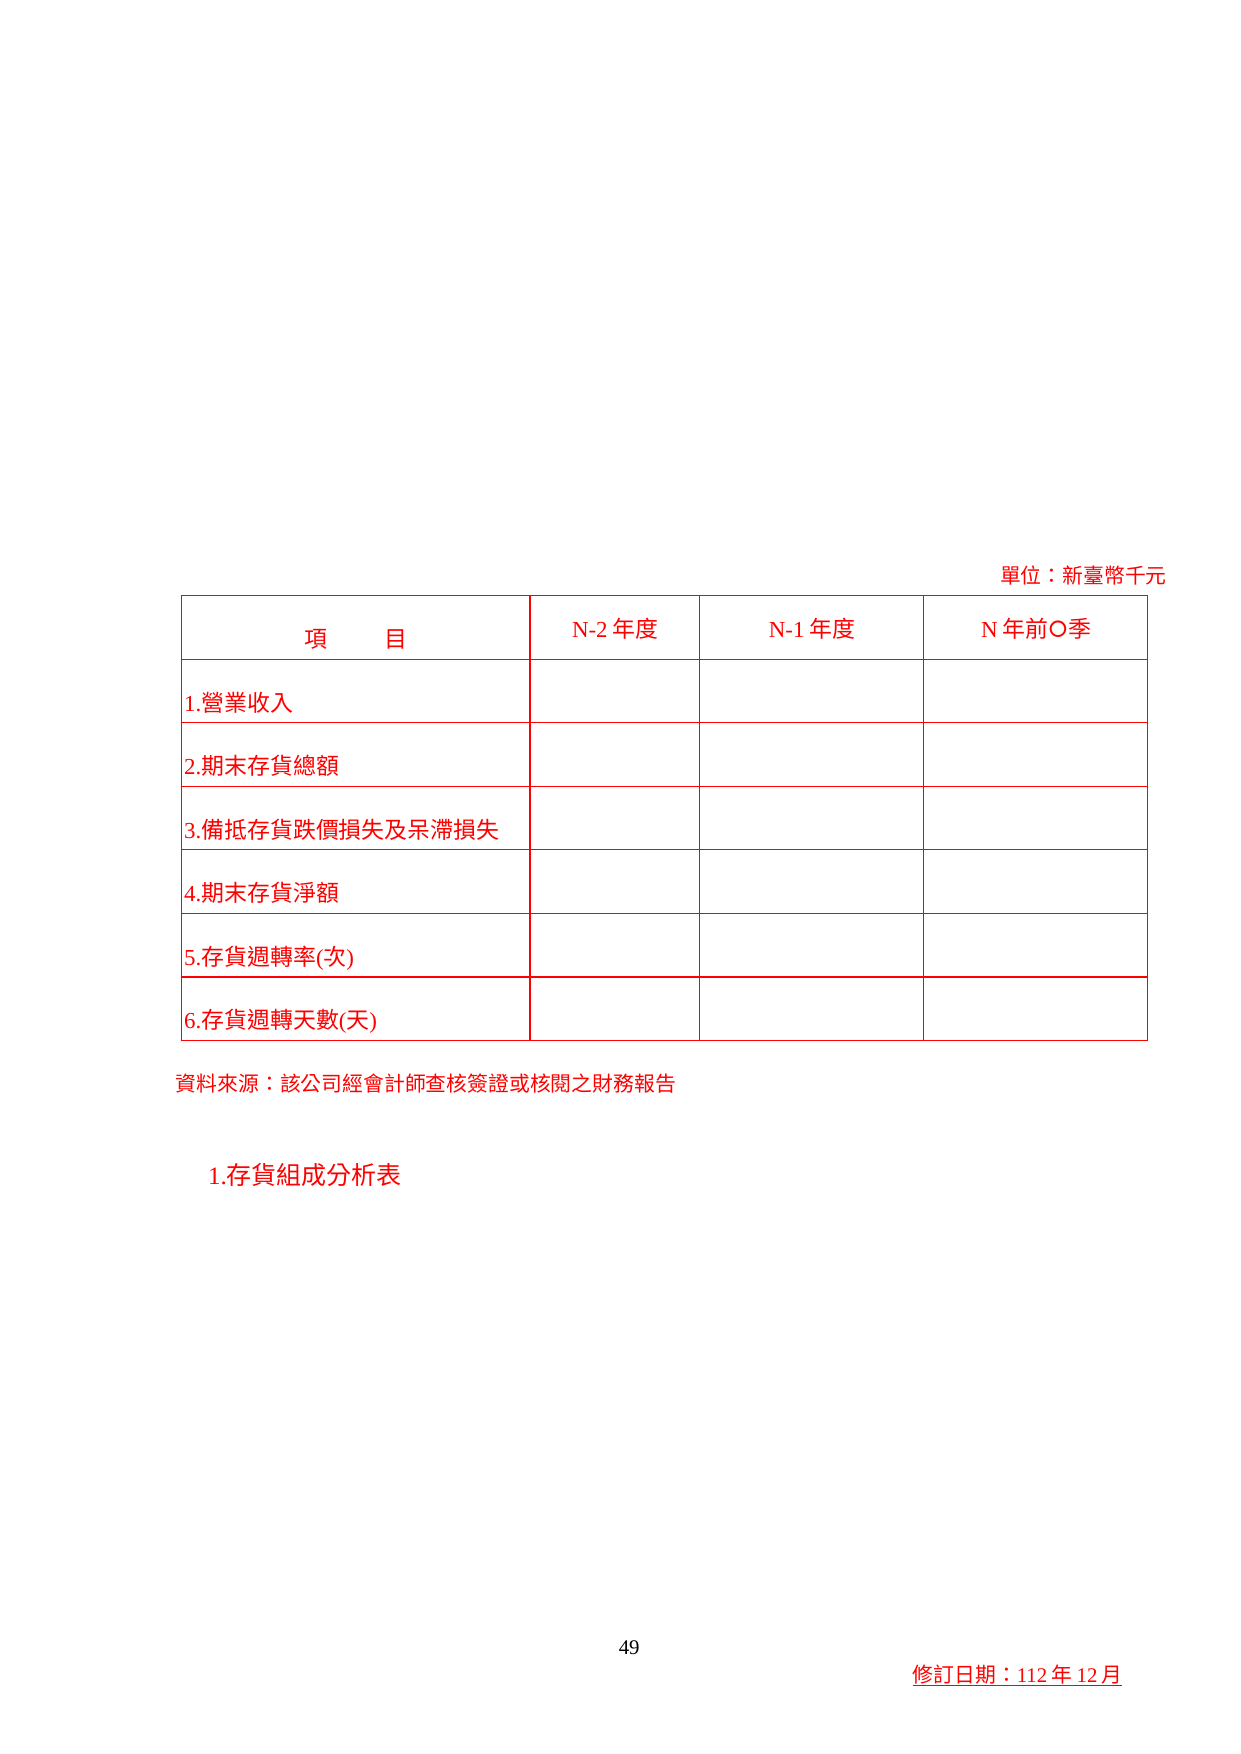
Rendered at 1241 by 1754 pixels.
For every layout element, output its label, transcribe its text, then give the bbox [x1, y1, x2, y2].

table_cell [531, 850, 699, 913]
table_header N-1年度 [700, 596, 923, 659]
table_cell [700, 723, 923, 786]
table_header 項 目 [182, 596, 529, 659]
table_cell 3.備抵存貨跌價損失及呆滯損失 [182, 787, 529, 849]
table_cell [531, 660, 699, 722]
table_cell [924, 850, 1147, 913]
table_cell [924, 723, 1147, 786]
table_cell 6.存貨週轉天數(天) [182, 978, 529, 1040]
text 資料來源：該公司經會計師查核簽證或核閱之財務報告 [170, 1041, 1122, 1103]
table_cell 5.存貨週轉率(次) [182, 914, 529, 976]
table_cell [924, 787, 1147, 849]
table_cell [700, 850, 923, 913]
table_header N-2年度 [531, 596, 699, 659]
text 1.存貨組成分析表 [183, 1132, 1122, 1194]
table_cell [700, 978, 923, 1040]
table_cell [531, 723, 699, 786]
table_cell [700, 787, 923, 849]
table_cell [700, 914, 923, 976]
table_header N年前季 [924, 596, 1147, 659]
table_cell 4.期末存貨淨額 [182, 850, 529, 913]
table_cell [531, 914, 699, 976]
table_cell [531, 787, 699, 849]
table_cell [531, 978, 699, 1040]
table_cell 1.營業收入 [182, 660, 529, 722]
table_cell [700, 660, 923, 722]
table_cell [924, 978, 1147, 1040]
table_cell [924, 914, 1147, 976]
table_cell [924, 660, 1147, 722]
table_cell 2.期末存貨總額 [182, 723, 529, 786]
text 單位：新臺幣千元 [136, 533, 1166, 595]
